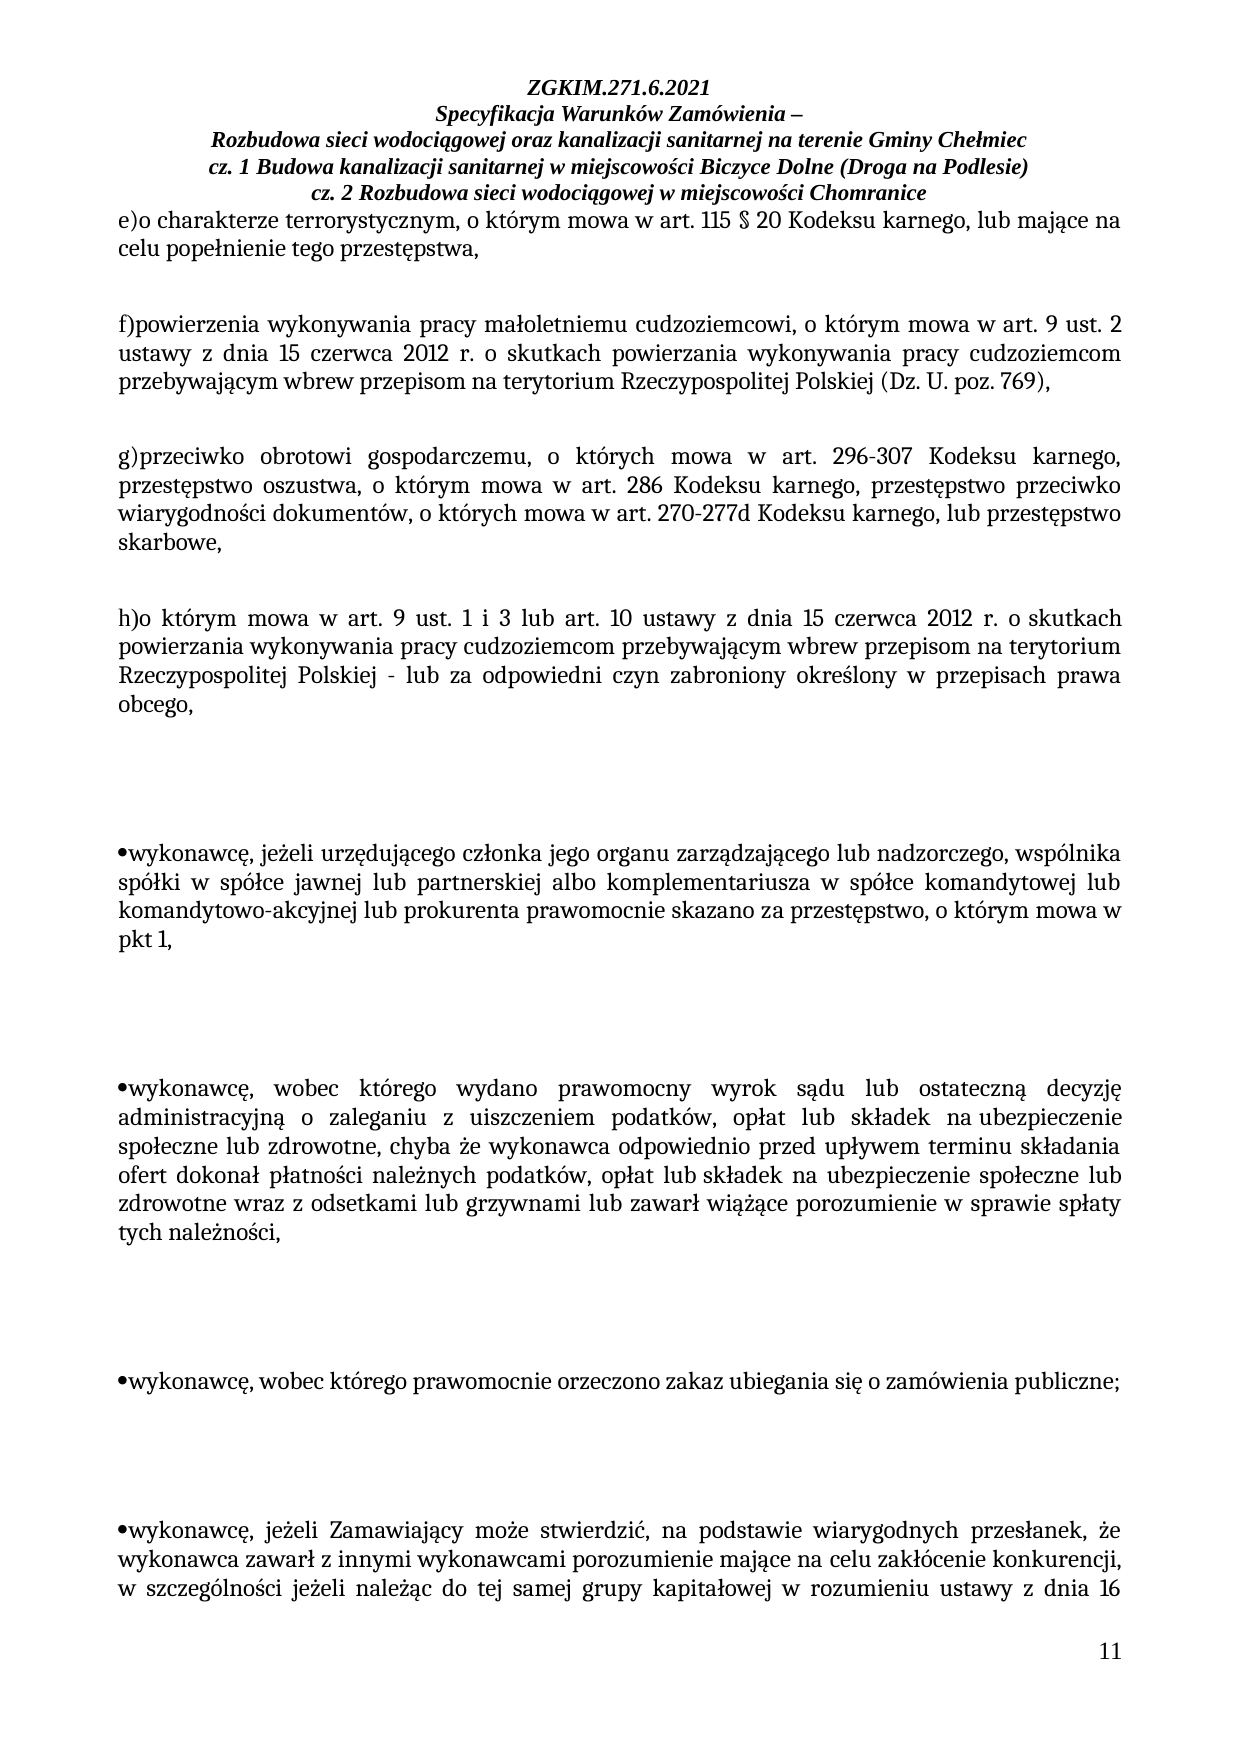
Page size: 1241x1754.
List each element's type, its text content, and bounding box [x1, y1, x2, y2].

list powierzenia wykonywania pracy małoletniemu cudzoziemcowi, o którym mowa w art. 9 ust. 2 ustawy z dnia 15 czerwca 2012 r. o skutkach powierzania wykonywania pracy cudzoziemcom przebywającym wbrew przepisom na terytorium Rzeczypospolitej Polskiej (Dz. U. poz. 769), [118, 309, 1122, 396]
list wykonawcę, jeżeli Zamawiający może stwierdzić, na podstawie wiarygodnych przesłanek, że wykonawca zawarł z innymi wykonawcami porozumienie mające na celu zakłócenie konkurencji, w szczególności jeżeli należąc do tej samej grupy kapitałowej w rozumieniu ustawy z dnia 16 [118, 1516, 1122, 1603]
list wykonawcę, jeżeli urzędującego członka jego organu zarządzającego lub nadzorczego, wspólnika spółki w spółce jawnej lub partnerskiej albo komplementariusza w spółce komandytowej lub komandytowo-akcyjnej lub prokurenta prawomocnie skazano za przestępstwo, o którym mowa w pkt 1, [118, 839, 1122, 954]
list wykonawcę, wobec którego wydano prawomocny wyrok sądu lub ostateczną decyzję administracyjną o zaleganiu z uiszczeniem podatków, opłat lub składek na ubezpieczenie społeczne lub zdrowotne, chyba że wykonawca odpowiednio przed upływem terminu składania ofert dokonał płatności należnych podatków, opłat lub składek na ubezpieczenie społeczne lub zdrowotne wraz z odsetkami lub grzywnami lub zawarł wiążące porozumienie w sprawie spłaty tych należności, [118, 1074, 1122, 1247]
list o charakterze terrorystycznym, o którym mowa w art. 115 § 20 Kodeksu karnego, lub mające na celu popełnienie tego przestępstwa, [118, 206, 1122, 263]
list przeciwko obrotowi gospodarczemu, o których mowa w art. 296-307 Kodeksu karnego, przestępstwo oszustwa, o którym mowa w art. 286 Kodeksu karnego, przestępstwo przeciwko wiarygodności dokumentów, o których mowa w art. 270-277d Kodeksu karnego, lub przestępstwo skarbowe, [118, 442, 1122, 557]
list wykonawcę, wobec którego prawomocnie orzeczono zakaz ubiegania się o zamówienia publiczne; [118, 1367, 1122, 1396]
list o którym mowa w art. 9 ust. 1 i 3 lub art. 10 ustawy z dnia 15 czerwca 2012 r. o skutkach powierzania wykonywania pracy cudzoziemcom przebywającym wbrew przepisom na terytorium Rzeczypospolitej Polskiej - lub za odpowiedni czyn zabroniony określony w przepisach prawa obcego, [118, 603, 1122, 718]
